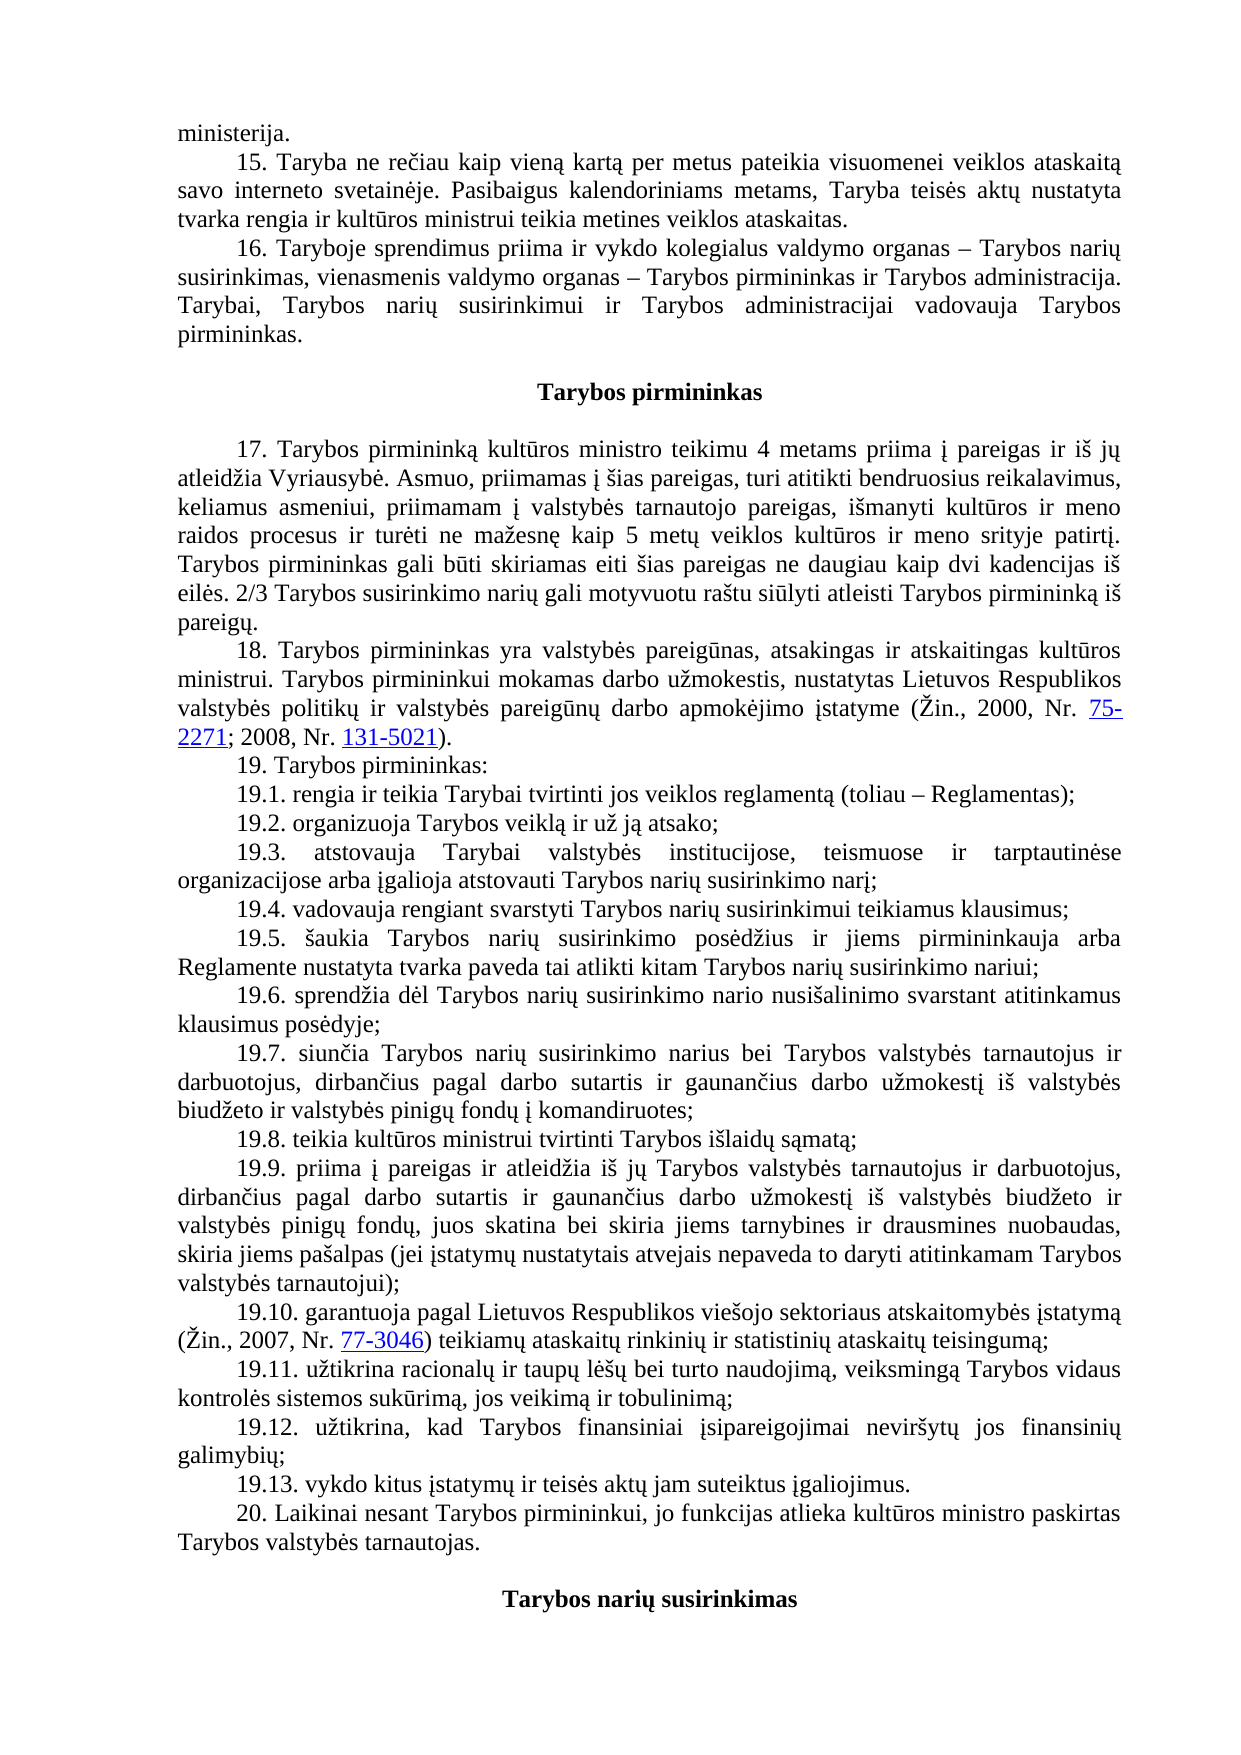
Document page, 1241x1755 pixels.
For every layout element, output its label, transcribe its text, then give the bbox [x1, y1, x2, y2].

text 19.1. rengia ir teikia Tarybai tvirtinti jos veiklos reglamentą (toliau – Reglamentas); [177, 779, 1122, 808]
text 18. Tarybos pirmininkas yra valstybės pareigūnas, atsakingas ir atskaitingas kultūros ministrui. Tarybos pirmininkui mokamas darbo užmokestis, nustatytas Lietuvos Respublikos valstybės politikų ir valstybės pareigūnų darbo apmokėjimo įstatyme (Žin., 2000, Nr. 75-2271; 2008, Nr. 131-5021). [177, 636, 1122, 751]
text ministerija. [177, 118, 1122, 147]
text 19.5. šaukia Tarybos narių susirinkimo posėdžius ir jiems pirmininkauja arba Reglamente nustatyta tvarka paveda tai atlikti kitam Tarybos narių susirinkimo nariui; [177, 923, 1122, 981]
text 19.10. garantuoja pagal Lietuvos Respublikos viešojo sektoriaus atskaitomybės įstatymą (Žin., 2007, Nr. 77-3046) teikiamų ataskaitų rinkinių ir statistinių ataskaitų teisingumą; [177, 1297, 1122, 1354]
text 19.9. priima į pareigas ir atleidžia iš jų Tarybos valstybės tarnautojus ir darbuotojus, dirbančius pagal darbo sutartis ir gaunančius darbo užmokestį iš valstybės biudžeto ir valstybės pinigų fondų, juos skatina bei skiria jiems tarnybines ir drausmines nuobaudas, skiria jiems pašalpas (jei įstatymų nustatytais atvejais nepaveda to daryti atitinkamam Tarybos valstybės tarnautojui); [177, 1153, 1122, 1297]
text 19.2. organizuoja Tarybos veiklą ir už ją atsako; [177, 808, 1122, 837]
text 19.11. užtikrina racionalų ir taupų lėšų bei turto naudojimą, veiksmingą Tarybos vidaus kontrolės sistemos sukūrimą, jos veikimą ir tobulinimą; [177, 1354, 1122, 1412]
text Tarybos narių susirinkimas [177, 1584, 1122, 1613]
text 19.12. užtikrina, kad Tarybos finansiniai įsipareigojimai neviršytų jos finansinių galimybių; [177, 1412, 1122, 1469]
text 20. Laikinai nesant Tarybos pirmininkui, jo funkcijas atlieka kultūros ministro paskirtas Tarybos valstybės tarnautojas. [177, 1498, 1122, 1556]
text 16. Taryboje sprendimus priima ir vykdo kolegialus valdymo organas – Tarybos narių susirinkimas, vienasmenis valdymo organas – Tarybos pirmininkas ir Tarybos administracija. Tarybai, Tarybos narių susirinkimui ir Tarybos administracijai vadovauja Tarybos pirmininkas. [177, 233, 1122, 348]
text 17. Tarybos pirmininką kultūros ministro teikimu 4 metams priima į pareigas ir iš jų atleidžia Vyriausybė. Asmuo, priimamas į šias pareigas, turi atitikti bendruosius reikalavimus, keliamus asmeniui, priimamam į valstybės tarnautojo pareigas, išmanyti kultūros ir meno raidos procesus ir turėti ne mažesnę kaip 5 metų veiklos kultūros ir meno srityje patirtį. Tarybos pirmininkas gali būti skiriamas eiti šias pareigas ne daugiau kaip dvi kadencijas iš eilės. 2/3 Tarybos susirinkimo narių gali motyvuotu raštu siūlyti atleisti Tarybos pirmininką iš pareigų. [177, 434, 1122, 636]
text 19.7. siunčia Tarybos narių susirinkimo narius bei Tarybos valstybės tarnautojus ir darbuotojus, dirbančius pagal darbo sutartis ir gaunančius darbo užmokestį iš valstybės biudžeto ir valstybės pinigų fondų į komandiruotes; [177, 1038, 1122, 1124]
text 19.4. vadovauja rengiant svarstyti Tarybos narių susirinkimui teikiamus klausimus; [177, 894, 1122, 923]
text 19.6. sprendžia dėl Tarybos narių susirinkimo nario nusišalinimo svarstant atitinkamus klausimus posėdyje; [177, 981, 1122, 1038]
text 15. Taryba ne rečiau kaip vieną kartą per metus pateikia visuomenei veiklos ataskaitą savo interneto svetainėje. Pasibaigus kalendoriniams metams, Taryba teisės aktų nustatyta tvarka rengia ir kultūros ministrui teikia metines veiklos ataskaitas. [177, 147, 1122, 233]
text 19.8. teikia kultūros ministrui tvirtinti Tarybos išlaidų sąmatą; [177, 1124, 1122, 1153]
text 19.3. atstovauja Tarybai valstybės institucijose, teismuose ir tarptautinėse organizacijose arba įgalioja atstovauti Tarybos narių susirinkimo narį; [177, 837, 1122, 894]
text 19. Tarybos pirmininkas: [177, 751, 1122, 779]
text Tarybos pirmininkas [177, 377, 1122, 406]
text 19.13. vykdo kitus įstatymų ir teisės aktų jam suteiktus įgaliojimus. [177, 1469, 1122, 1498]
